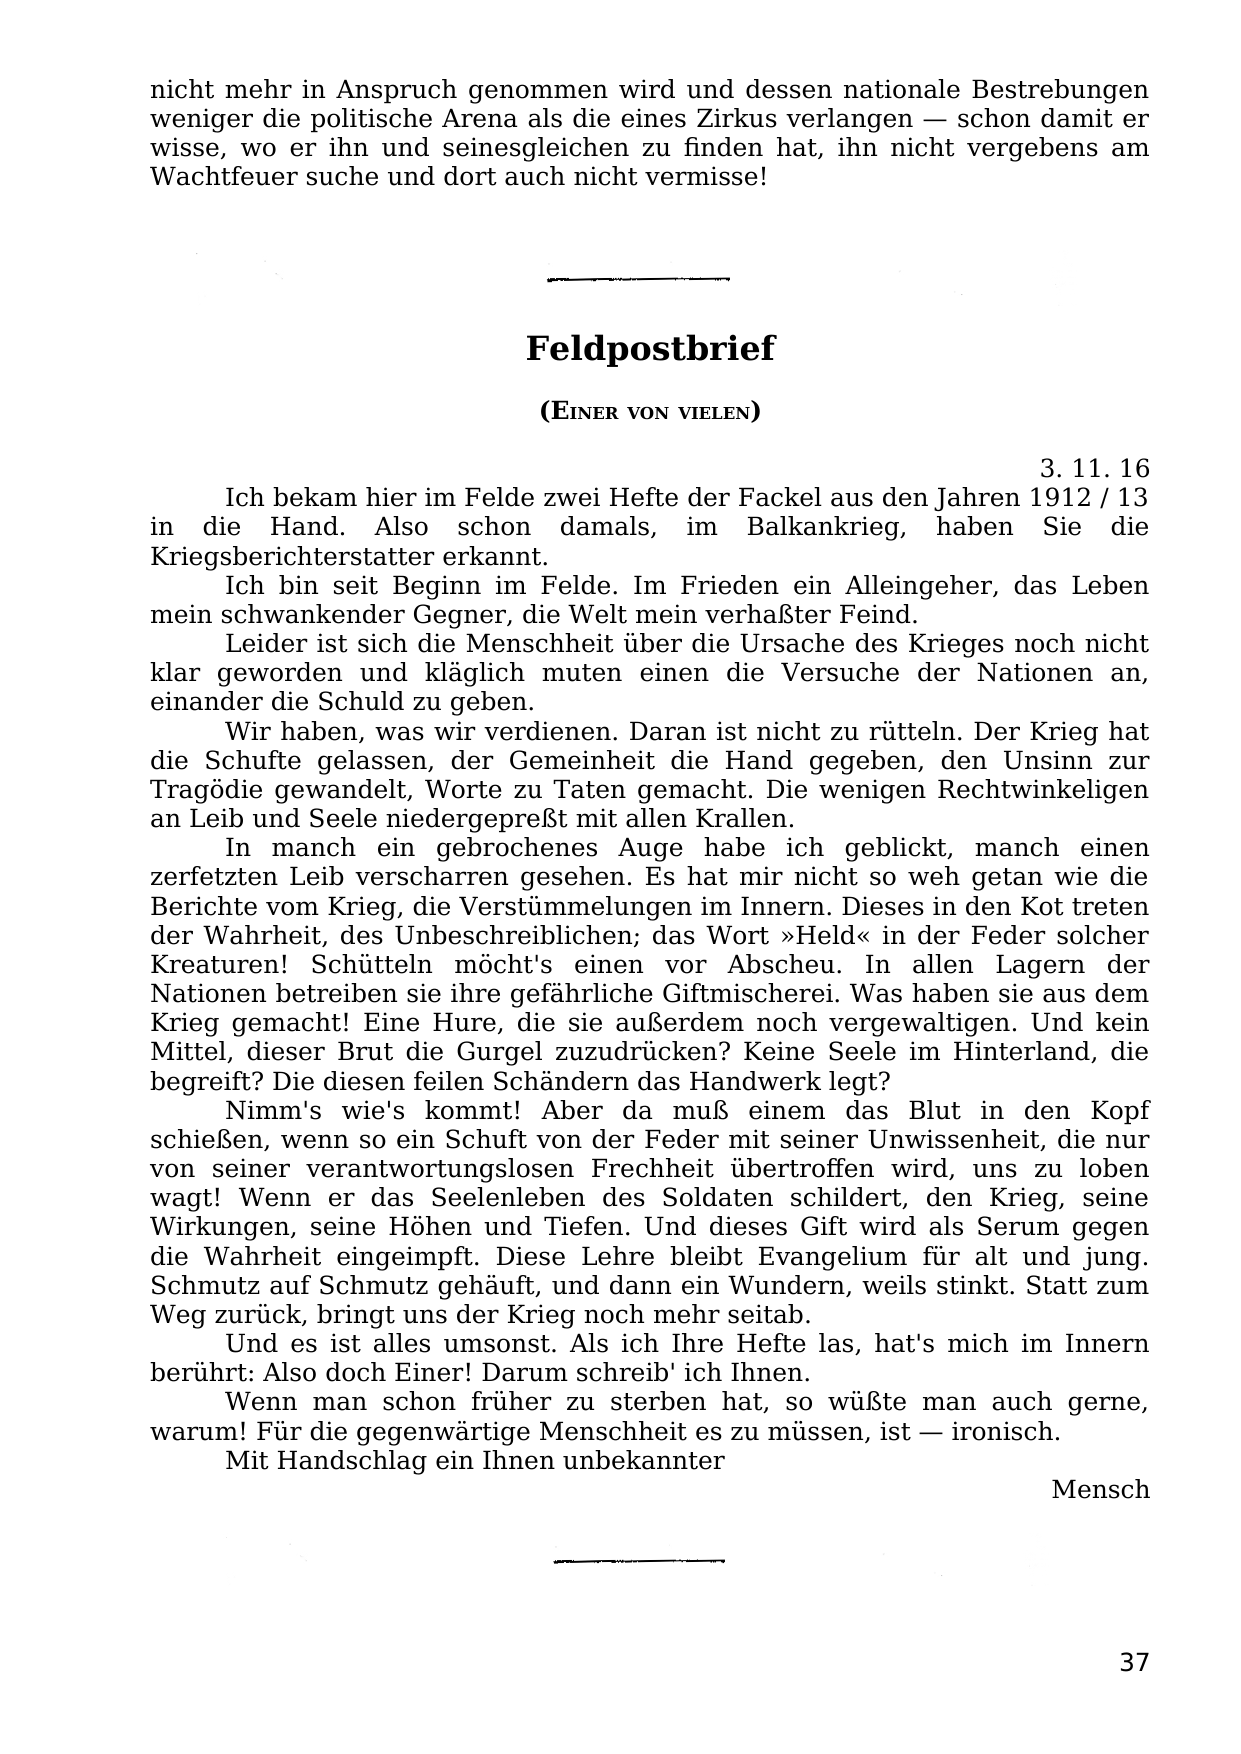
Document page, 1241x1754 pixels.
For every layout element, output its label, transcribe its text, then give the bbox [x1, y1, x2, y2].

text Feldpostbrief [150, 250, 1151, 368]
picture [192, 250, 1109, 306]
text (Einer von vielen) [150, 368, 1151, 425]
text Leider ist sich die Menschheit über die Ursache des Krieges noch nicht klar geworden und kläglich muten einen die Versuche der Nationen an, einander die Schuld zu geben. [150, 629, 1151, 717]
text Wenn man schon früher zu sterben hat, so wüßte man auch gerne, warum! Für die gegenwärtige Menschheit es zu müssen, ist — ironisch. [150, 1387, 1151, 1446]
text nicht mehr in Anspruch genommen wird und dessen nationale Bestrebungen weniger die politische Arena als die eines Zirkus verlangen — schon damit er wisse, wo er ihn und seinesgleichen zu finden hat, ihn nicht vergebens am Wachtfeuer suche und dort auch nicht vermisse! [150, 75, 1151, 192]
text Und es ist alles umsonst. Als ich Ihre Hefte las, hat's mich im Innern berührt: Also doch Einer! Darum schreib' ich Ihnen. [150, 1329, 1151, 1387]
text Wir haben, was wir verdienen. Daran ist nicht zu rütteln. Der Krieg hat die Schufte gelassen, der Gemeinheit die Hand gegeben, den Unsinn zur Tragödie gewandelt, Worte zu Taten gemacht. Die wenigen Rechtwinkeligen an Leib und Seele niedergepreßt mit allen Krallen. [150, 717, 1151, 833]
text Nimm's wie's kommt! Aber da muß einem das Blut in den Kopf schießen, wenn so ein Schuft von der Feder mit seiner Unwissenheit, die nur von seiner verantwortungslosen Frechheit übertroffen wird, uns zu loben wagt! Wenn er das Seelenleben des Soldaten schildert, den Krieg, seine Wirkungen, seine Höhen und Tiefen. Und dieses Gift wird als Serum gegen die Wahrheit eingeimpft. Diese Lehre bleibt Evangelium für alt und jung. Schmutz auf Schmutz gehäuft, und dann ein Wundern, weils stinkt. Statt zum Weg zurück, bringt uns der Krieg noch mehr seitab. [150, 1096, 1151, 1329]
text Ich bin seit Beginn im Felde. Im Frieden ein Alleingeher, das Leben mein schwankender Gegner, die Welt mein verhaßter Feind. [150, 571, 1151, 629]
text In manch ein gebrochenes Auge habe ich geblickt, manch einen zerfetzten Leib verscharren gesehen. Es hat mir nicht so weh getan wie die Berichte vom Krieg, die Verstümmelungen im Innern. Dieses in den Kot treten der Wahrheit, des Unbeschreiblichen; das Wort »Held« in der Feder solcher Kreaturen! Schütteln möcht's einen vor Abscheu. In allen Lagern der Nationen betreiben sie ihre gefährliche Giftmischerei. Was haben sie aus dem Krieg gemacht! Eine Hure, die sie außerdem noch vergewaltigen. Und kein Mittel, dieser Brut die Gurgel zuzudrücken? Keine Seele im Hinterland, die begreift? Die diesen feilen Schändern das Handwerk legt? [150, 833, 1151, 1096]
picture [222, 1533, 1079, 1586]
text 3. 11. 16 [150, 454, 1151, 483]
text Mit Handschlag ein Ihnen unbekannter [150, 1446, 1151, 1475]
text Ich bekam hier im Felde zwei Hefte der Fackel aus den Jahren 1912 / 13 in die Hand. Also schon damals, im Balkankrieg, haben Sie die Kriegsberichterstatter erkannt. [150, 483, 1151, 571]
text Mensch [150, 1475, 1151, 1504]
